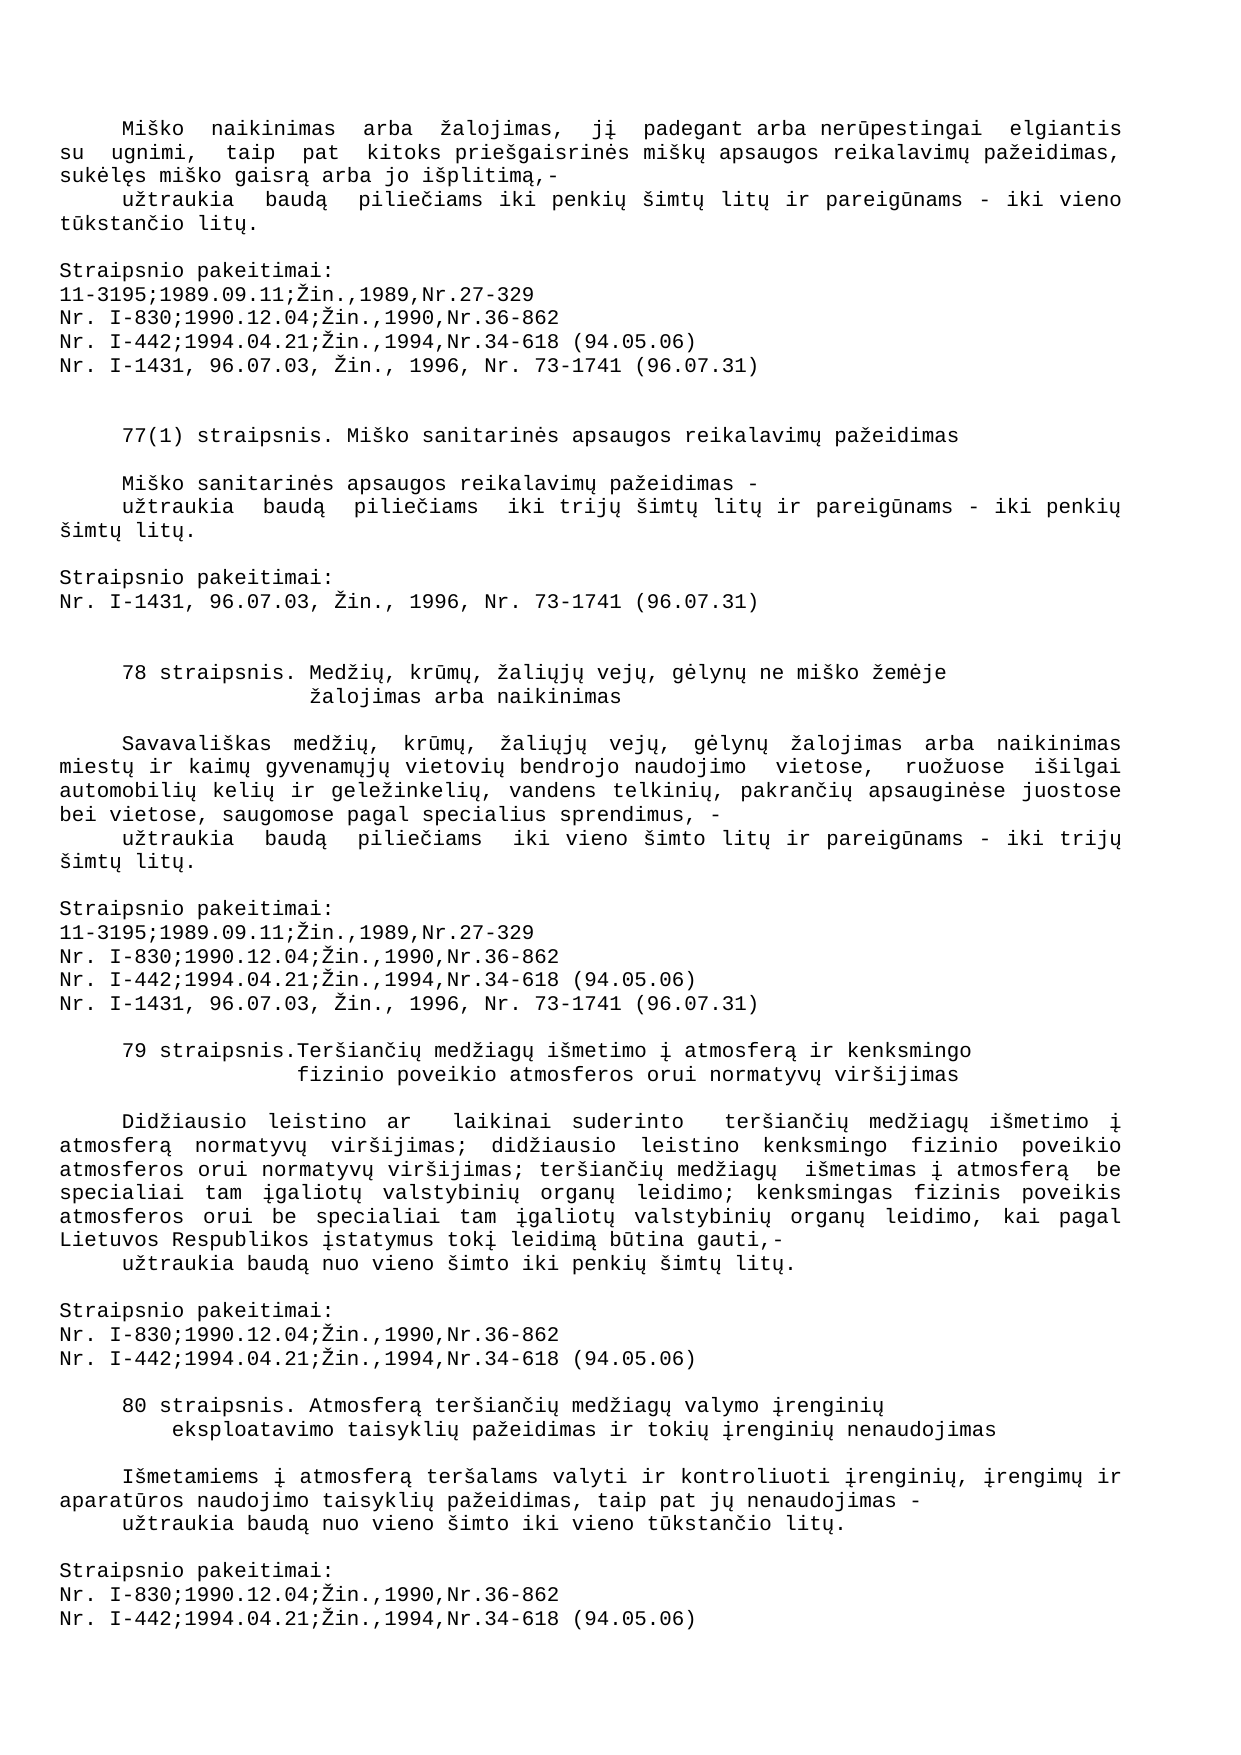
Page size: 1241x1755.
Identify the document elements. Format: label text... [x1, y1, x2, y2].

text Straipsnio pakeitimai: [59, 898, 1122, 922]
text užtraukia baudą piliečiams iki penkių šimtų litų ir pareigūnams - iki vieno tūkstančio litų. [59, 189, 1122, 236]
text Straipsnio pakeitimai: [59, 567, 1122, 591]
text Nr. I-1431, 96.07.03, Žin., 1996, Nr. 73-1741 (96.07.31) [59, 993, 1122, 1017]
text Straipsnio pakeitimai: [59, 1300, 1122, 1324]
text 80 straipsnis. Atmosferą teršiančių medžiagų valymo įrenginių [59, 1395, 1122, 1419]
text Nr. I-830;1990.12.04;Žin.,1990,Nr.36-862 [59, 1324, 1122, 1348]
text Nr. I-1431, 96.07.03, Žin., 1996, Nr. 73-1741 (96.07.31) [59, 354, 1122, 378]
text Miško sanitarinės apsaugos reikalavimų pažeidimas - [59, 473, 1122, 496]
text Straipsnio pakeitimai: [59, 260, 1122, 284]
text žalojimas arba naikinimas [59, 686, 1122, 709]
text Nr. I-1431, 96.07.03, Žin., 1996, Nr. 73-1741 (96.07.31) [59, 591, 1122, 615]
text Nr. I-442;1994.04.21;Žin.,1994,Nr.34-618 (94.05.06) [59, 969, 1122, 993]
text užtraukia baudą piliečiams iki trijų šimtų litų ir pareigūnams - iki penkių šimtų litų. [59, 496, 1122, 544]
text fizinio poveikio atmosferos orui normatyvų viršijimas [59, 1064, 1122, 1088]
text Nr. I-830;1990.12.04;Žin.,1990,Nr.36-862 [59, 946, 1122, 969]
text užtraukia baudą nuo vieno šimto iki vieno tūkstančio litų. [59, 1513, 1122, 1537]
text Didžiausio leistino ar laikinai suderinto teršiančių medžiagų išmetimo į atmosferą normatyvų viršijimas; didžiausio leistino kenksmingo fizinio poveikio atmosferos orui normatyvų viršijimas; teršiančių medžiagų išmetimas į atmosferą be specialiai tam įgaliotų valstybinių organų leidimo; kenksmingas fizinis poveikis atmosferos orui be specialiai tam įgaliotų valstybinių organų leidimo, kai pagal Lietuvos Respublikos įstatymus tokį leidimą būtina gauti,- [59, 1111, 1122, 1253]
text eksploatavimo taisyklių pažeidimas ir tokių įrenginių nenaudojimas [59, 1419, 1122, 1442]
text Nr. I-830;1990.12.04;Žin.,1990,Nr.36-862 [59, 1584, 1122, 1608]
text Išmetamiems į atmosferą teršalams valyti ir kontroliuoti įrenginių, įrengimų ir aparatūros naudojimo taisyklių pažeidimas, taip pat jų nenaudojimas - [59, 1466, 1122, 1513]
text Nr. I-442;1994.04.21;Žin.,1994,Nr.34-618 (94.05.06) [59, 331, 1122, 354]
text užtraukia baudą piliečiams iki vieno šimto litų ir pareigūnams - iki trijų šimtų litų. [59, 827, 1122, 875]
text užtraukia baudą nuo vieno šimto iki penkių šimtų litų. [59, 1253, 1122, 1277]
text 78 straipsnis. Medžių, krūmų, žaliųjų vejų, gėlynų ne miško žemėje [59, 662, 1122, 686]
text Straipsnio pakeitimai: [59, 1561, 1122, 1584]
text 79 straipsnis.Teršiančių medžiagų išmetimo į atmosferą ir kenksmingo [59, 1040, 1122, 1064]
text Miško naikinimas arba žalojimas, jį padegant arba nerūpestingai elgiantis su ugnimi, taip pat kitoks priešgaisrinės miškų apsaugos reikalavimų pažeidimas, sukėlęs miško gaisrą arba jo išplitimą,- [59, 118, 1122, 189]
text 77(1) straipsnis. Miško sanitarinės apsaugos reikalavimų pažeidimas [59, 426, 1122, 449]
text 11-3195;1989.09.11;Žin.,1989,Nr.27-329 [59, 284, 1122, 307]
text 11-3195;1989.09.11;Žin.,1989,Nr.27-329 [59, 922, 1122, 946]
text Savavališkas medžių, krūmų, žaliųjų vejų, gėlynų žalojimas arba naikinimas miestų ir kaimų gyvenamųjų vietovių bendrojo naudojimo vietose, ruožuose išilgai automobilių kelių ir geležinkelių, vandens telkinių, pakrančių apsauginėse juostose bei vietose, saugomose pagal specialius sprendimus, - [59, 733, 1122, 827]
text Nr. I-442;1994.04.21;Žin.,1994,Nr.34-618 (94.05.06) [59, 1608, 1122, 1631]
text Nr. I-830;1990.12.04;Žin.,1990,Nr.36-862 [59, 307, 1122, 331]
text Nr. I-442;1994.04.21;Žin.,1994,Nr.34-618 (94.05.06) [59, 1348, 1122, 1371]
